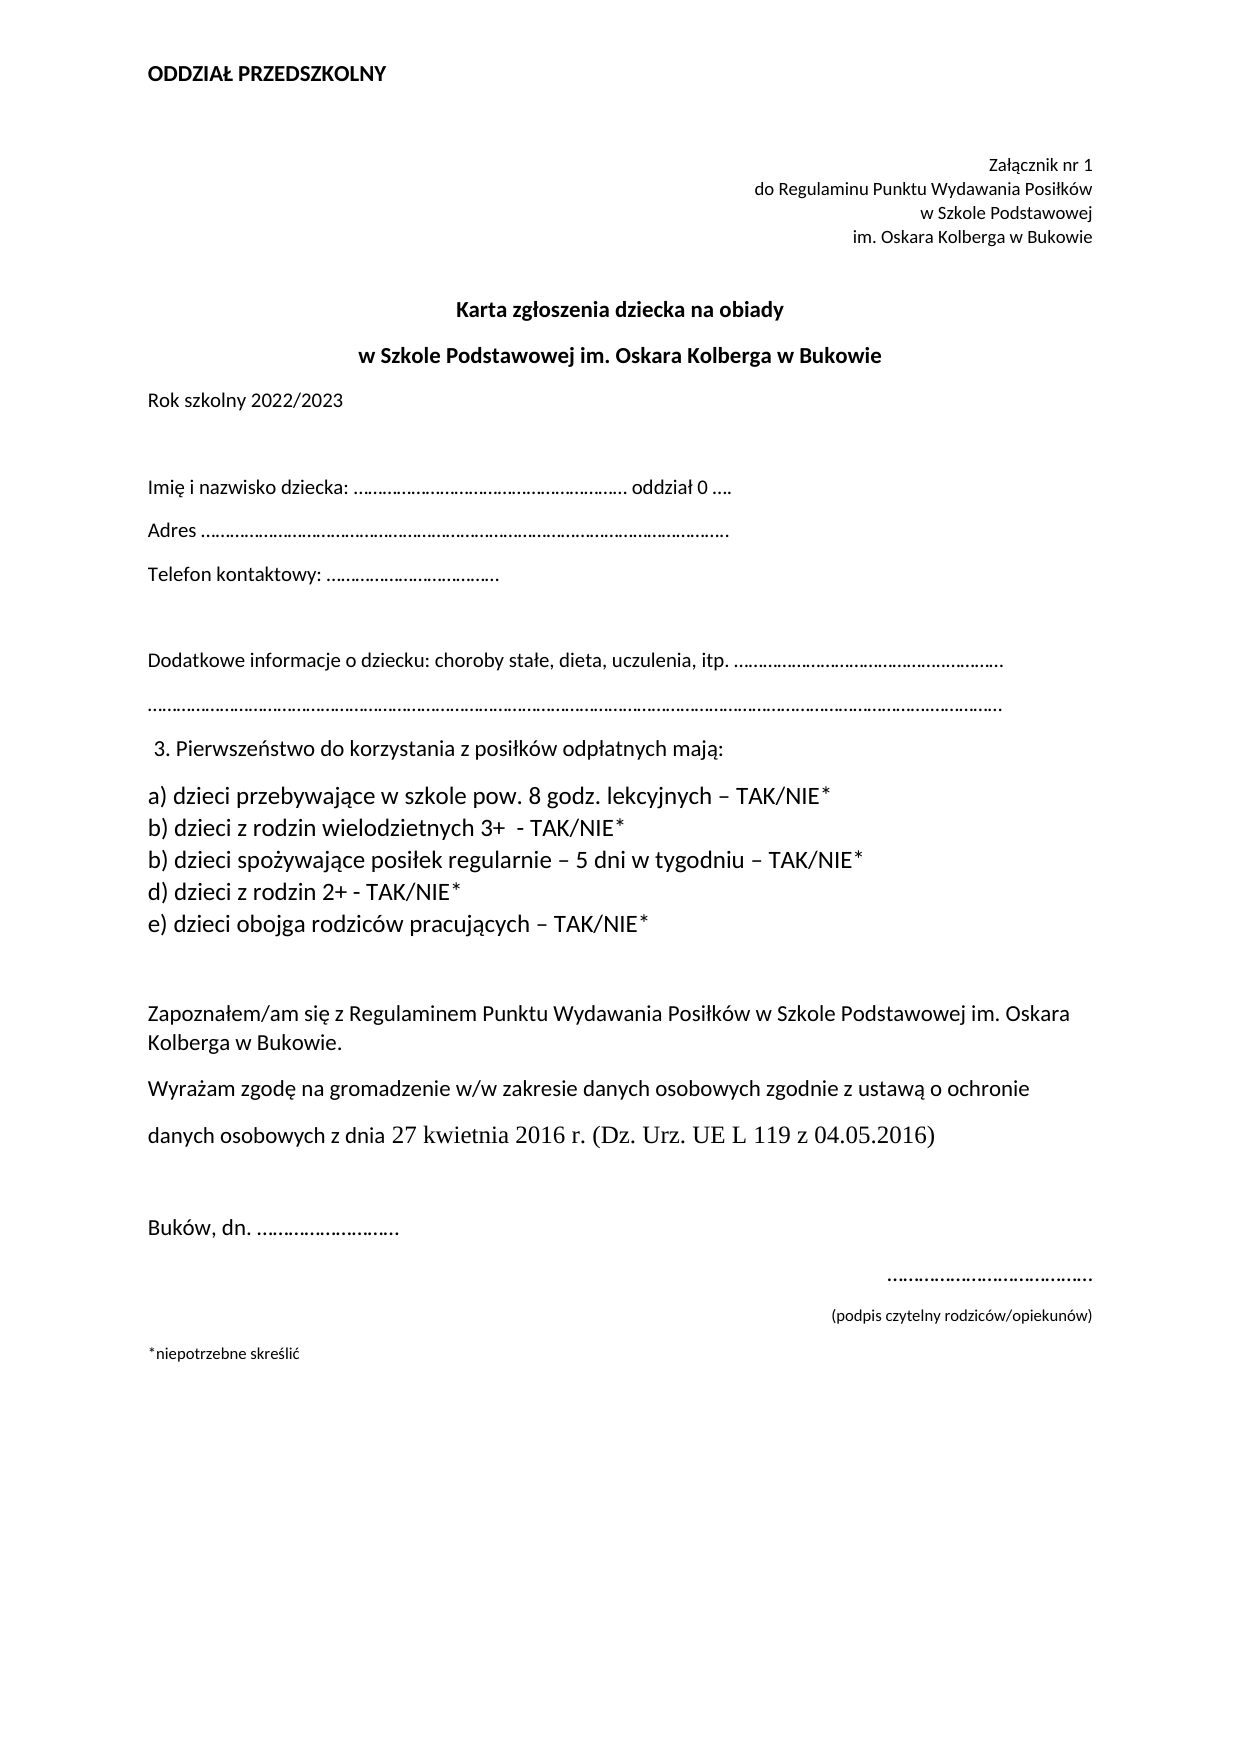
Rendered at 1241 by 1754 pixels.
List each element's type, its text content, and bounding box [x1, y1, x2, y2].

text Imię i nazwisko dziecka: ………………………………………………… oddział 0 …. [148, 474, 1093, 500]
text Adres ……………………………………………………………………………………………….. [148, 518, 1093, 543]
text a) dzieci przebywające w szkole pow. 8 godz. lekcyjnych – TAK/NIE* [148, 780, 1093, 811]
text 3. Pierwszeństwo do korzystania z posiłków odpłatnych mają: [148, 734, 1093, 762]
text ……………………………………………………………………………………………………………………………………………….…………… [148, 691, 1093, 716]
text Wyrażam zgodę na gromadzenie w/w zakresie danych osobowych zgodnie z ustawą o ochronie [148, 1074, 1093, 1102]
text (podpis czytelny rodziców/opiekunów) [148, 1306, 1093, 1326]
text Rok szkolny 2022/2023 [148, 388, 1093, 413]
text Buków, dn. ……………………… [148, 1213, 1093, 1242]
text b) dzieci z rodzin wielodzietnych 3+ - TAK/NIE* [148, 812, 1093, 843]
text Zapoznałem/am się z Regulaminem Punktu Wydawania Posiłków w Szkole Podstawowej im. Oskara Kolberga w Bukowie. [148, 999, 1093, 1056]
text danych osobowych z dnia 27 kwietnia 2016 r. (Dz. Urz. UE L 119 z 04.05.2016) [148, 1120, 1093, 1149]
text b) dzieci spożywające posiłek regularnie – 5 dni w tygodniu – TAK/NIE* [148, 844, 1093, 875]
text ………………………………… [148, 1259, 1093, 1288]
text Karta zgłoszenia dziecka na obiady [148, 296, 1093, 323]
text ODDZIAŁ PRZEDSZKOLNY [148, 59, 1093, 87]
text w Szkole Podstawowej im. Oskara Kolberga w Bukowie [148, 342, 1093, 369]
text w Szkole Podstawowej [148, 201, 1093, 224]
text im. Oskara Kolberga w Bukowie [148, 225, 1093, 248]
text e) dzieci obojga rodziców pracujących – TAK/NIE* [148, 908, 1093, 939]
text Telefon kontaktowy: ……………………………… [148, 561, 1093, 586]
text do Regulaminu Punktu Wydawania Posiłków [148, 177, 1093, 200]
text Załącznik nr 1 [148, 153, 1093, 176]
text Dodatkowe informacje o dziecku: choroby stałe, dieta, uczulenia, itp. ……………………………………..………… [148, 648, 1093, 673]
text *niepotrzebne skreślić [148, 1343, 1093, 1364]
text d) dzieci z rodzin 2+ - TAK/NIE* [148, 876, 1093, 907]
